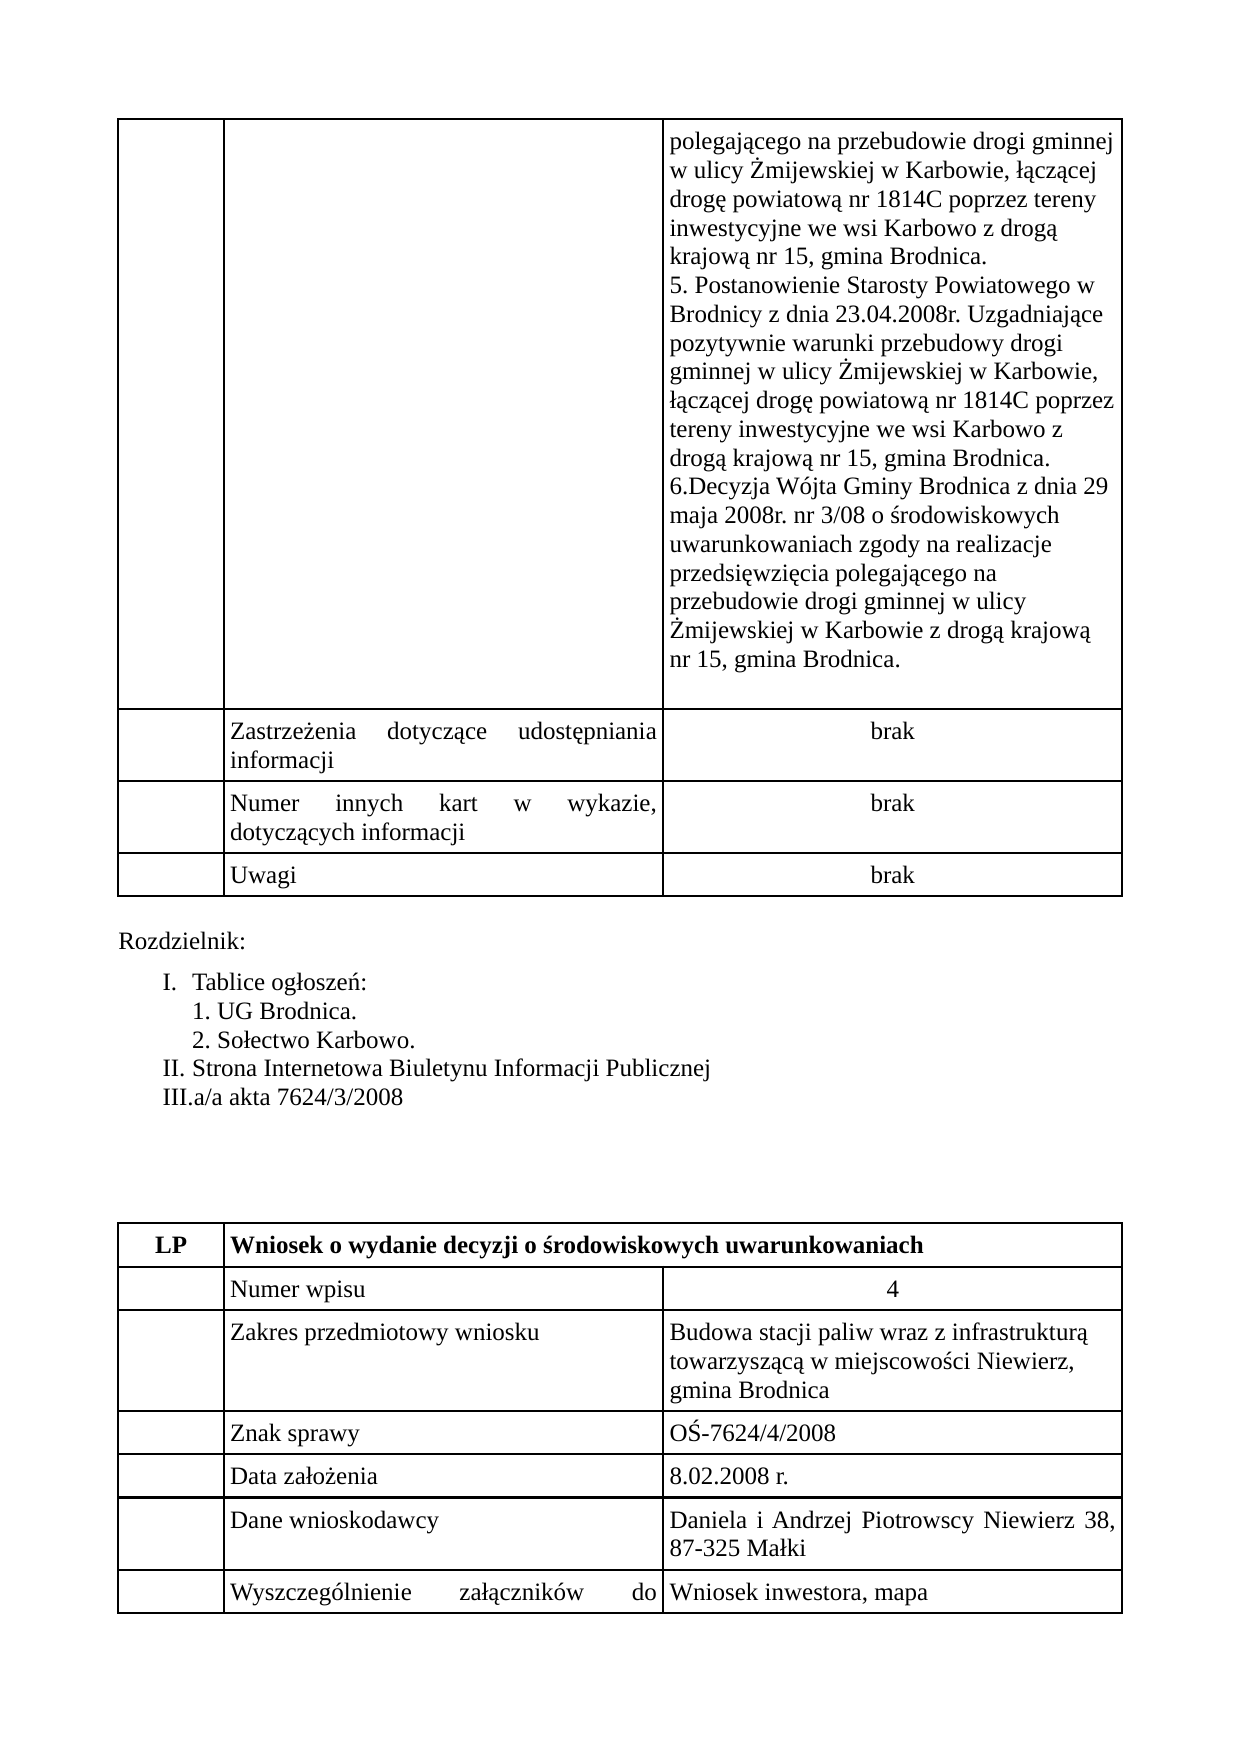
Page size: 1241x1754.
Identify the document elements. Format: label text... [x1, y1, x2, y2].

table_cell Wyszczególnienie załączników do [225, 1571, 662, 1612]
table_cell [119, 854, 223, 895]
table_cell Budowa stacji paliw wraz z infrastrukturą towarzyszącą w miejscowości Niewierz, gmina Brodnica [664, 1311, 1121, 1410]
list 2. Sołectwo Karbowo. [162, 1025, 1122, 1053]
table_cell [119, 1571, 223, 1612]
table_header LP [119, 1224, 223, 1266]
table_cell brak [664, 710, 1121, 780]
table_cell Daniela i Andrzej Piotrowscy Niewierz 38, 87-325 Małki [664, 1499, 1121, 1568]
table_cell [119, 1412, 223, 1453]
table_cell [225, 120, 662, 708]
table_cell Znak sprawy [225, 1412, 662, 1453]
table_cell 8.02.2008 r. [664, 1455, 1121, 1496]
table_cell Numer innych kart w wykazie, dotyczących informacji [225, 782, 662, 852]
table_cell Dane wnioskodawcy [225, 1499, 662, 1568]
table_cell 4 [664, 1268, 1121, 1309]
table_cell [119, 1311, 223, 1410]
table_cell Zastrzeżenia dotyczące udostępniania informacji [225, 710, 662, 780]
table_cell [119, 710, 223, 780]
list Tablice ogłoszeń: [162, 967, 1122, 996]
table_cell OŚ-7624/4/2008 [664, 1412, 1121, 1453]
table_header Wniosek o wydanie decyzji o środowiskowych uwarunkowaniach [225, 1224, 1121, 1266]
text Rozdzielnik: [118, 926, 1122, 955]
table_cell Data założenia [225, 1455, 662, 1496]
list Strona Internetowa Biuletynu Informacji Publicznej [162, 1053, 1122, 1082]
table_cell [119, 782, 223, 852]
table_cell [119, 1499, 223, 1568]
table_cell [119, 1268, 223, 1309]
list 1. UG Brodnica. [162, 996, 1122, 1025]
table_cell brak [664, 854, 1121, 895]
table_cell polegającego na przebudowie drogi gminnej w ulicy Żmijewskiej w Karbowie, łączącej drogę powiatową nr 1814C poprzez tereny inwestycyjne we wsi Karbowo z drogą krajową nr 15, gmina Brodnica. 5. Postanowienie Starosty Powiatowego w Brodnicy z dnia 23.04.2008r. Uzgadniające pozytywnie warunki przebudowy drogi gminnej w ulicy Żmijewskiej w Karbowie, łączącej drogę powiatową nr 1814C poprzez tereny inwestycyjne we wsi Karbowo z drogą krajową nr 15, gmina Brodnica. 6.Decyzja Wójta Gminy Brodnica z dnia 29 maja 2008r. nr 3/08 o środowiskowych uwarunkowaniach zgody na realizacje przedsięwzięcia polegającego na przebudowie drogi gminnej w ulicy Żmijewskiej w Karbowie z drogą krajową nr 15, gmina Brodnica. [664, 120, 1121, 708]
table_cell [119, 1455, 223, 1496]
table_cell Wniosek inwestora, mapa [664, 1571, 1121, 1612]
table_cell brak [664, 782, 1121, 852]
table_cell Uwagi [225, 854, 662, 895]
list a/a akta 7624/3/2008 [162, 1082, 1122, 1111]
table_cell [119, 120, 223, 708]
table_cell Zakres przedmiotowy wniosku [225, 1311, 662, 1410]
table_cell Numer wpisu [225, 1268, 662, 1309]
